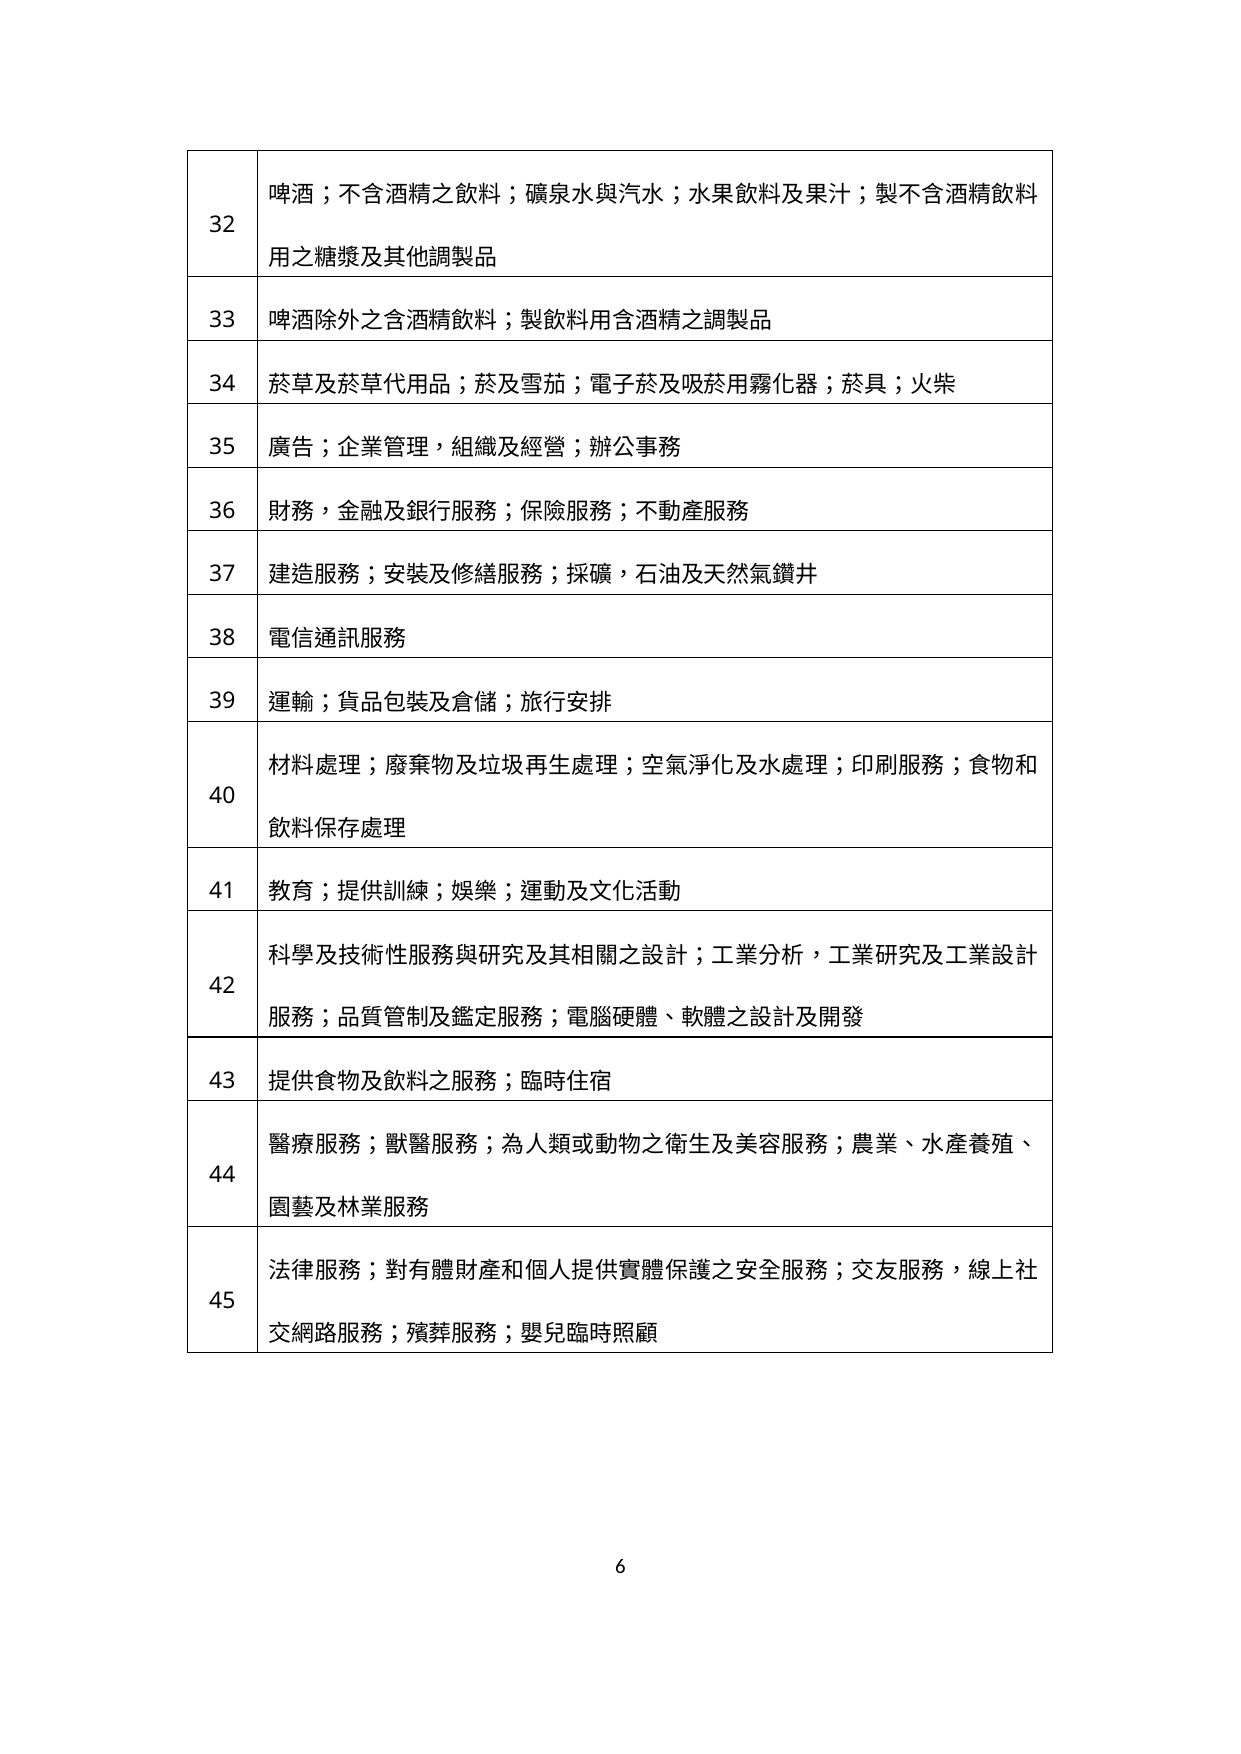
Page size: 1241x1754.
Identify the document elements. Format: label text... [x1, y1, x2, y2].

table_cell 37 [188, 531, 257, 594]
table_cell 醫療服務；獸醫服務；為人類或動物之衛生及美容服務；農業、水產養殖、園藝及林業服務 [258, 1101, 1052, 1226]
table_cell 材料處理；廢棄物及垃圾再生處理；空氣淨化及水處理；印刷服務；食物和飲料保存處理 [258, 722, 1052, 847]
table_cell 啤酒除外之含酒精飲料；製飲料用含酒精之調製品 [258, 277, 1052, 339]
table_cell 科學及技術性服務與研究及其相關之設計；工業分析，工業研究及工業設計服務；品質管制及鑑定服務；電腦硬體、軟體之設計及開發 [258, 911, 1052, 1036]
table_cell 財務，金融及銀行服務；保險服務；不動產服務 [258, 468, 1052, 530]
table_cell 啤酒；不含酒精之飲料；礦泉水與汽水；水果飲料及果汁；製不含酒精飲料用之糖漿及其他調製品 [258, 151, 1052, 276]
table_cell 電信通訊服務 [258, 595, 1052, 657]
table_cell 41 [188, 848, 257, 910]
table_cell 教育；提供訓練；娛樂；運動及文化活動 [258, 848, 1052, 910]
table_cell 43 [188, 1038, 257, 1100]
table_cell 33 [188, 277, 257, 339]
table_cell 法律服務；對有體財產和個人提供實體保護之安全服務；交友服務，線上社交網路服務；殯葬服務；嬰兒臨時照顧 [258, 1227, 1052, 1352]
table_cell 38 [188, 595, 257, 657]
table_cell 36 [188, 468, 257, 530]
table_cell 35 [188, 404, 257, 467]
table_cell 40 [188, 722, 257, 847]
table_cell 廣告；企業管理，組織及經營；辦公事務 [258, 404, 1052, 467]
table_cell 44 [188, 1101, 257, 1226]
table_cell 運輸；貨品包裝及倉儲；旅行安排 [258, 658, 1052, 721]
table_cell 提供食物及飲料之服務；臨時住宿 [258, 1038, 1052, 1100]
table_cell 39 [188, 658, 257, 721]
table_cell 45 [188, 1227, 257, 1352]
table_cell 菸草及菸草代用品；菸及雪茄；電子菸及吸菸用霧化器；菸具；火柴 [258, 341, 1052, 403]
table_cell 34 [188, 341, 257, 403]
table_cell 32 [188, 151, 257, 276]
table_cell 42 [188, 911, 257, 1036]
table_cell 建造服務；安裝及修繕服務；採礦，石油及天然氣鑽井 [258, 531, 1052, 594]
